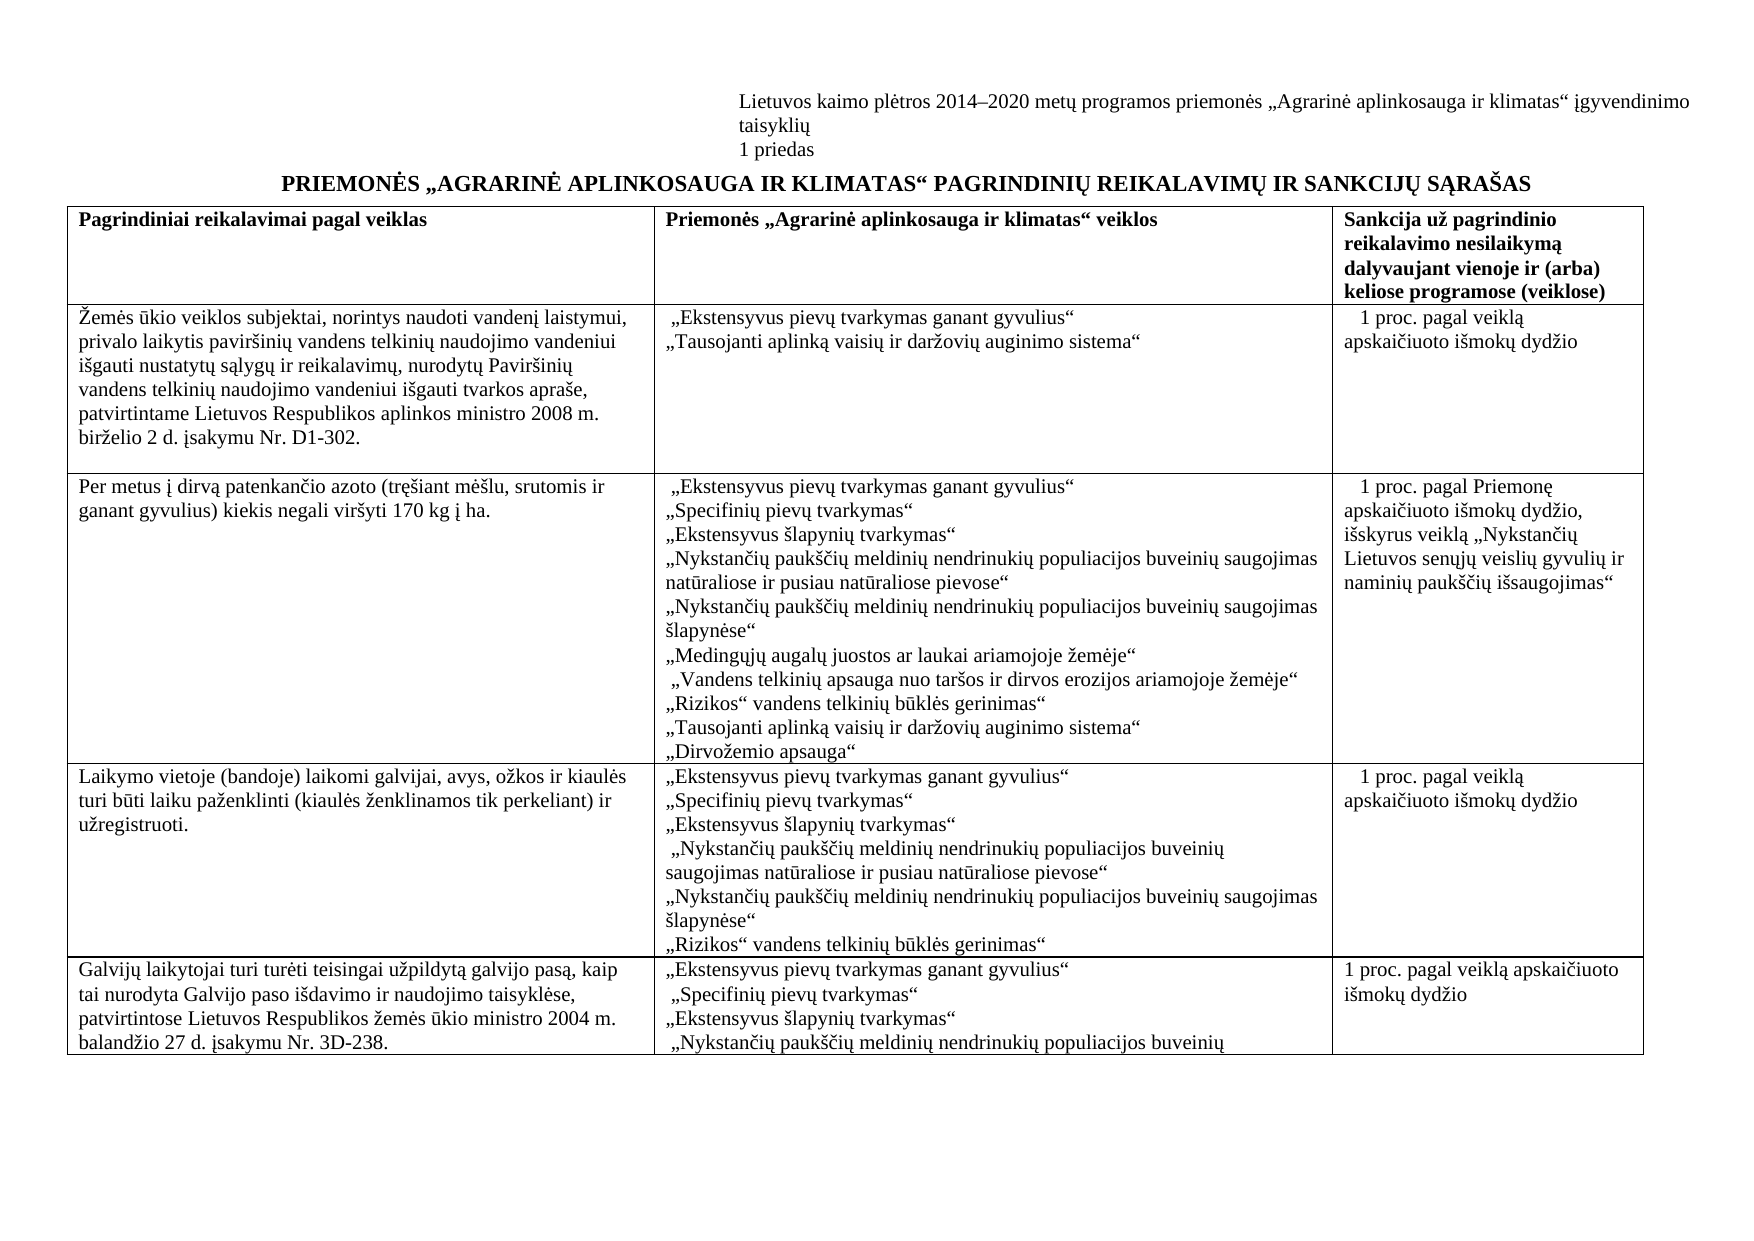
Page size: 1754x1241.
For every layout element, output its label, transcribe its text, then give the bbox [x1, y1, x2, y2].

text Lietuvos kaimo plėtros 2014–2020 metų programos priemonės „Agrarinė aplinkosauga ir klimatas“ įgyvendinimo taisyklių [738, 88, 1695, 137]
table_cell Per metus į dirvą patenkančio azoto (tręšiant mėšlu, srutomis ir ganant gyvulius) kiekis negali viršyti 170 kg į ha. [68, 474, 654, 763]
table_cell 1 proc. pagal veiklą apskaičiuoto išmokų dydžio [1333, 764, 1643, 956]
table_header Pagrindiniai reikalavimai pagal veiklas [68, 207, 654, 303]
table_cell 1 proc. pagal Priemonę apskaičiuoto išmokų dydžio, išskyrus veiklą „Nykstančių Lietuvos senųjų veislių gyvulių ir naminių paukščių išsaugojimas“ [1333, 474, 1643, 763]
table_cell „Ekstensyvus pievų tvarkymas ganant gyvulius“ „Tausojanti aplinką vaisių ir daržovių auginimo sistema“ [655, 305, 1332, 473]
table_cell „Ekstensyvus pievų tvarkymas ganant gyvulius“ „Specifinių pievų tvarkymas“ „Ekstensyvus šlapynių tvarkymas“ „Nykstančių paukščių meldinių nendrinukių populiacijos buveinių saugojimas natūraliose ir pusiau natūraliose pievose“ „Nykstančių paukščių meldinių nendrinukių populiacijos buveinių saugojimas šlapynėse“ „Medingųjų augalų juostos ar laukai ariamojoje žemėje“ „Vandens telkinių apsauga nuo taršos ir dirvos erozijos ariamojoje žemėje“ „Rizikos“ vandens telkinių būklės gerinimas“ „Tausojanti aplinką vaisių ir daržovių auginimo sistema“ „Dirvožemio apsauga“ [655, 474, 1332, 763]
table_header Priemonės „Agrarinė aplinkosauga ir klimatas“ veiklos [655, 207, 1332, 303]
table_header Sankcija už pagrindinio reikalavimo nesilaikymą dalyvaujant vienoje ir (arba) keliose programose (veiklose) [1333, 207, 1643, 303]
text 1 priedas [738, 137, 1695, 161]
table_cell „Ekstensyvus pievų tvarkymas ganant gyvulius“ „Specifinių pievų tvarkymas“ „Ekstensyvus šlapynių tvarkymas“ „Nykstančių paukščių meldinių nendrinukių populiacijos buveinių [655, 958, 1332, 1054]
table_cell Žemės ūkio veiklos subjektai, norintys naudoti vandenį laistymui, privalo laikytis paviršinių vandens telkinių naudojimo vandeniui išgauti nustatytų sąlygų ir reikalavimų, nurodytų Paviršinių vandens telkinių naudojimo vandeniui išgauti tvarkos apraše, patvirtintame Lietuvos Respublikos aplinkos ministro 2008 m. birželio 2 d. įsakymu Nr. D1-302. [68, 305, 654, 473]
table_cell Galvijų laikytojai turi turėti teisingai užpildytą galvijo pasą, kaip tai nurodyta Galvijo paso išdavimo ir naudojimo taisyklėse, patvirtintose Lietuvos Respublikos žemės ūkio ministro 2004 m. balandžio 27 d. įsakymu Nr. 3D-238. [68, 958, 654, 1054]
table_cell 1 proc. pagal veiklą apskaičiuoto išmokų dydžio [1333, 958, 1643, 1054]
table_cell „Ekstensyvus pievų tvarkymas ganant gyvulius“ „Specifinių pievų tvarkymas“ „Ekstensyvus šlapynių tvarkymas“ „Nykstančių paukščių meldinių nendrinukių populiacijos buveinių saugojimas natūraliose ir pusiau natūraliose pievose“ „Nykstančių paukščių meldinių nendrinukių populiacijos buveinių saugojimas šlapynėse“ „Rizikos“ vandens telkinių būklės gerinimas“ [655, 764, 1332, 956]
table_cell Laikymo vietoje (bandoje) laikomi galvijai, avys, ožkos ir kiaulės turi būti laiku paženklinti (kiaulės ženklinamos tik perkeliant) ir užregistruoti. [68, 764, 654, 956]
text PRIEMONĖS „AGRARINĖ APLINKOSAUGA IR KLIMATAS“ PAGRINDINIŲ REIKALAVIMŲ IR SANKCIJŲ SĄRAŠAS [118, 170, 1695, 197]
table_cell 1 proc. pagal veiklą apskaičiuoto išmokų dydžio [1333, 305, 1643, 473]
